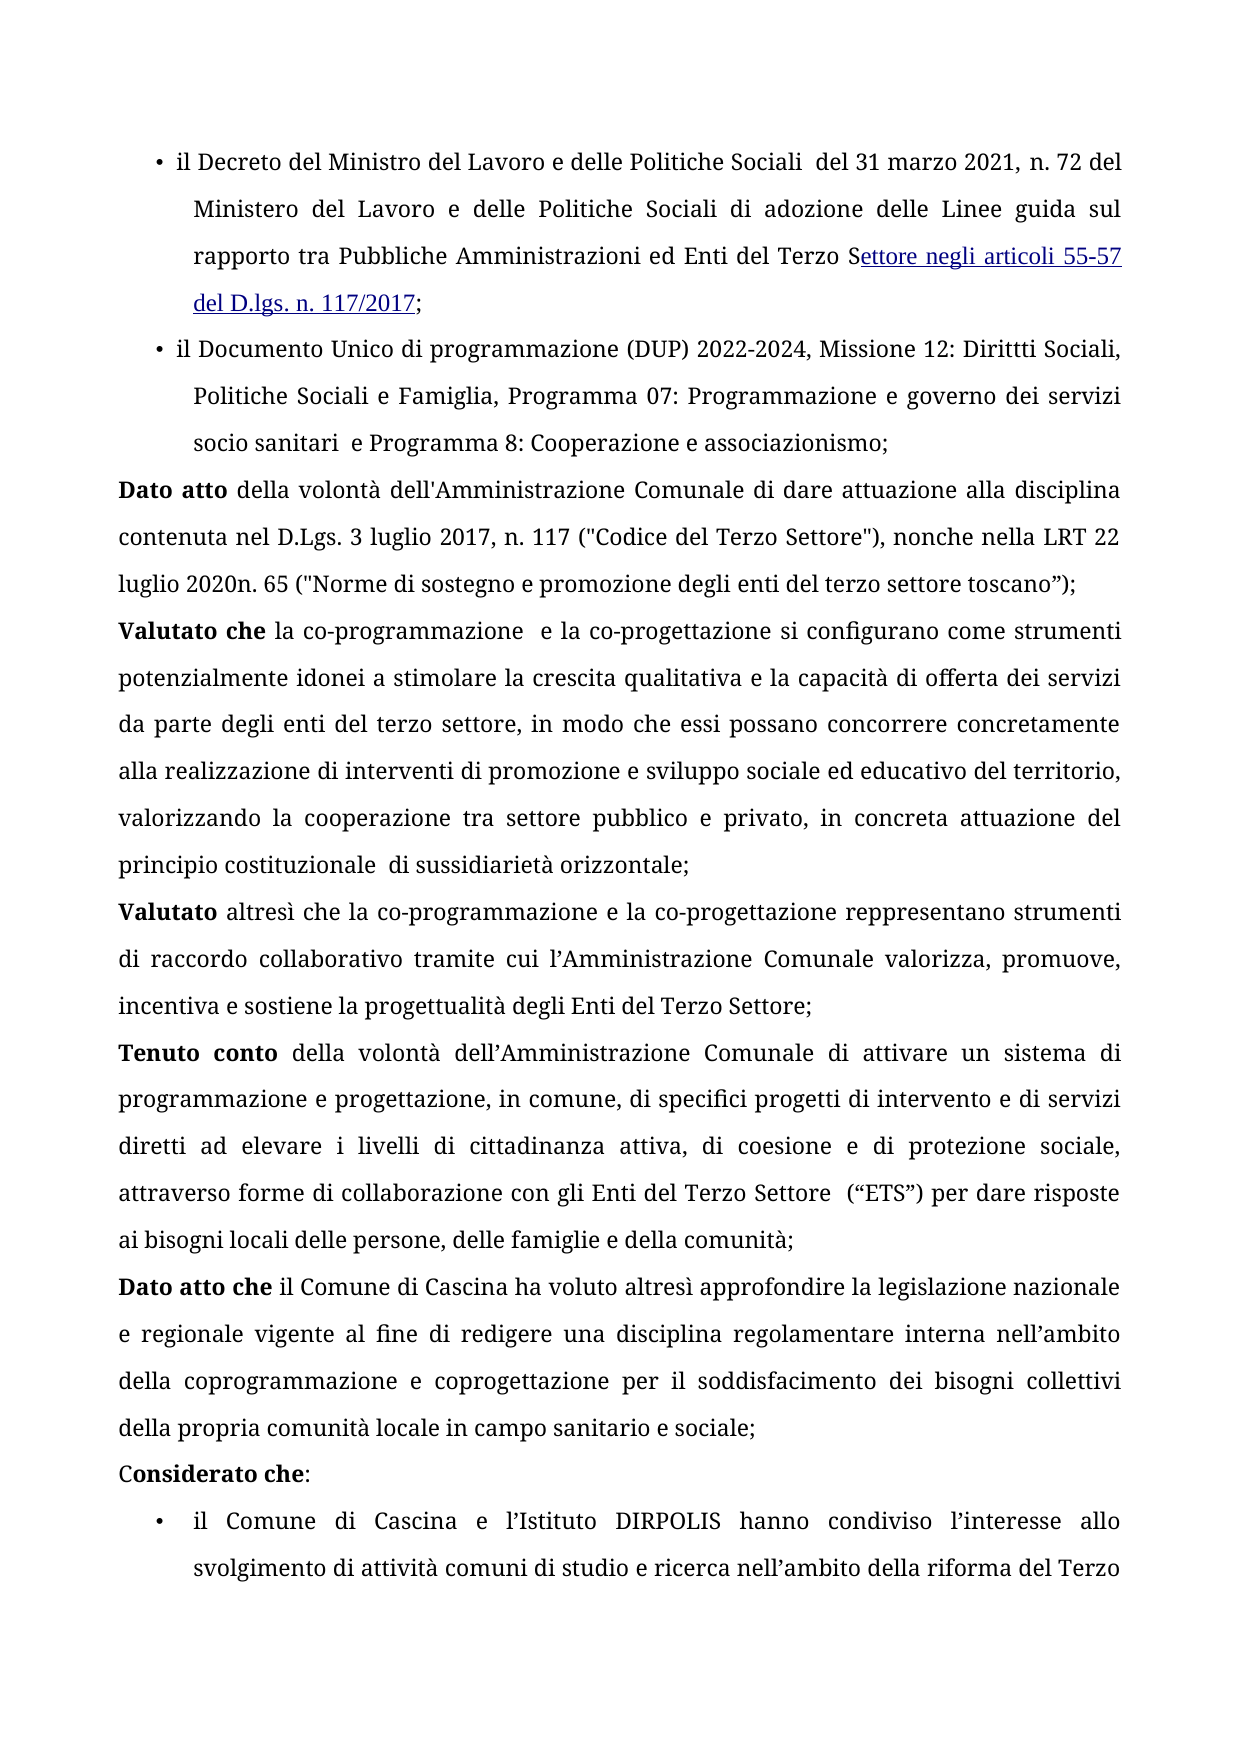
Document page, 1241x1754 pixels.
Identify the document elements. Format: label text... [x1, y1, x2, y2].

text Tenuto conto della volontà dell’Amministrazione Comunale di attivare un sistema di programmazione e progettazione, in comune, di specifici progetti di intervento e di servizi diretti ad elevare i livelli di cittadinanza attiva, di coesione e di protezione sociale, attraverso forme di collaborazione con gli Enti del Terzo Settore (“ETS”) per dare risposte ai bisogni locali delle persone, delle famiglie e della comunità; [118, 1036, 1122, 1255]
list il Decreto del Ministro del Lavoro e delle Politiche Sociali del 31 marzo 2021, n. 72 del Ministero del Lavoro e delle Politiche Sociali di adozione delle Linee guida sul rapporto tra Pubbliche Amministrazioni ed Enti del Terzo Settore negli articoli 55-57 del D.lgs. n. 117/2017; [156, 146, 1122, 318]
text Dato atto che il Comune di Cascina ha voluto altresì approfondire la legislazione nazionale e regionale vigente al fine di redigere una disciplina regolamentare interna nell’ambito della coprogrammazione e coprogettazione per il soddisfacimento dei bisogni collettivi della propria comunità locale in campo sanitario e sociale; [118, 1271, 1122, 1443]
text Dato atto della volontà dell'Amministrazione Comunale di dare attuazione alla disciplina contenuta nel D.Lgs. 3 luglio 2017, n. 117 ("Codice del Terzo Settore"), nonche nella LRT 22 luglio 2020n. 65 ("Norme di sostegno e promozione degli enti del terzo settore toscano”); [118, 474, 1122, 599]
list il Documento Unico di programmazione (DUP) 2022-2024, Missione 12: Dirittti Sociali, Politiche Sociali e Famiglia, Programma 07: Programmazione e governo dei servizi socio sanitari e Programma 8: Cooperazione e associazionismo; [156, 333, 1122, 458]
list il Comune di Cascina e l’Istituto DIRPOLIS hanno condiviso l’interesse allo svolgimento di attività comuni di studio e ricerca nell’ambito della riforma del Terzo [156, 1505, 1122, 1583]
text CONSIDERATO CHE: [118, 1458, 1122, 1489]
list Valutato altresì che la co-programmazione e la co-progettazione reppresentano strumenti di raccordo collaborativo tramite cui l’Amministrazione Comunale valorizza, promuove, incentiva e sostiene la progettualità degli Enti del Terzo Settore; [118, 896, 1122, 1021]
text Valutato che la co-programmazione e la co-progettazione si configurano come strumenti potenzialmente idonei a stimolare la crescita qualitativa e la capacità di offerta dei servizi da parte degli Enti del Terzo Settore, in modo che essi possano concorrere concretamente alla realizzazione di interventi di promozione e sviluppo sociale ed educativo del territorio, valorizzando la cooperazione tra settore pubblico e privato, in concreta attuazione del principio costituzionale di sussidiarietà orizzontale; [118, 614, 1122, 880]
